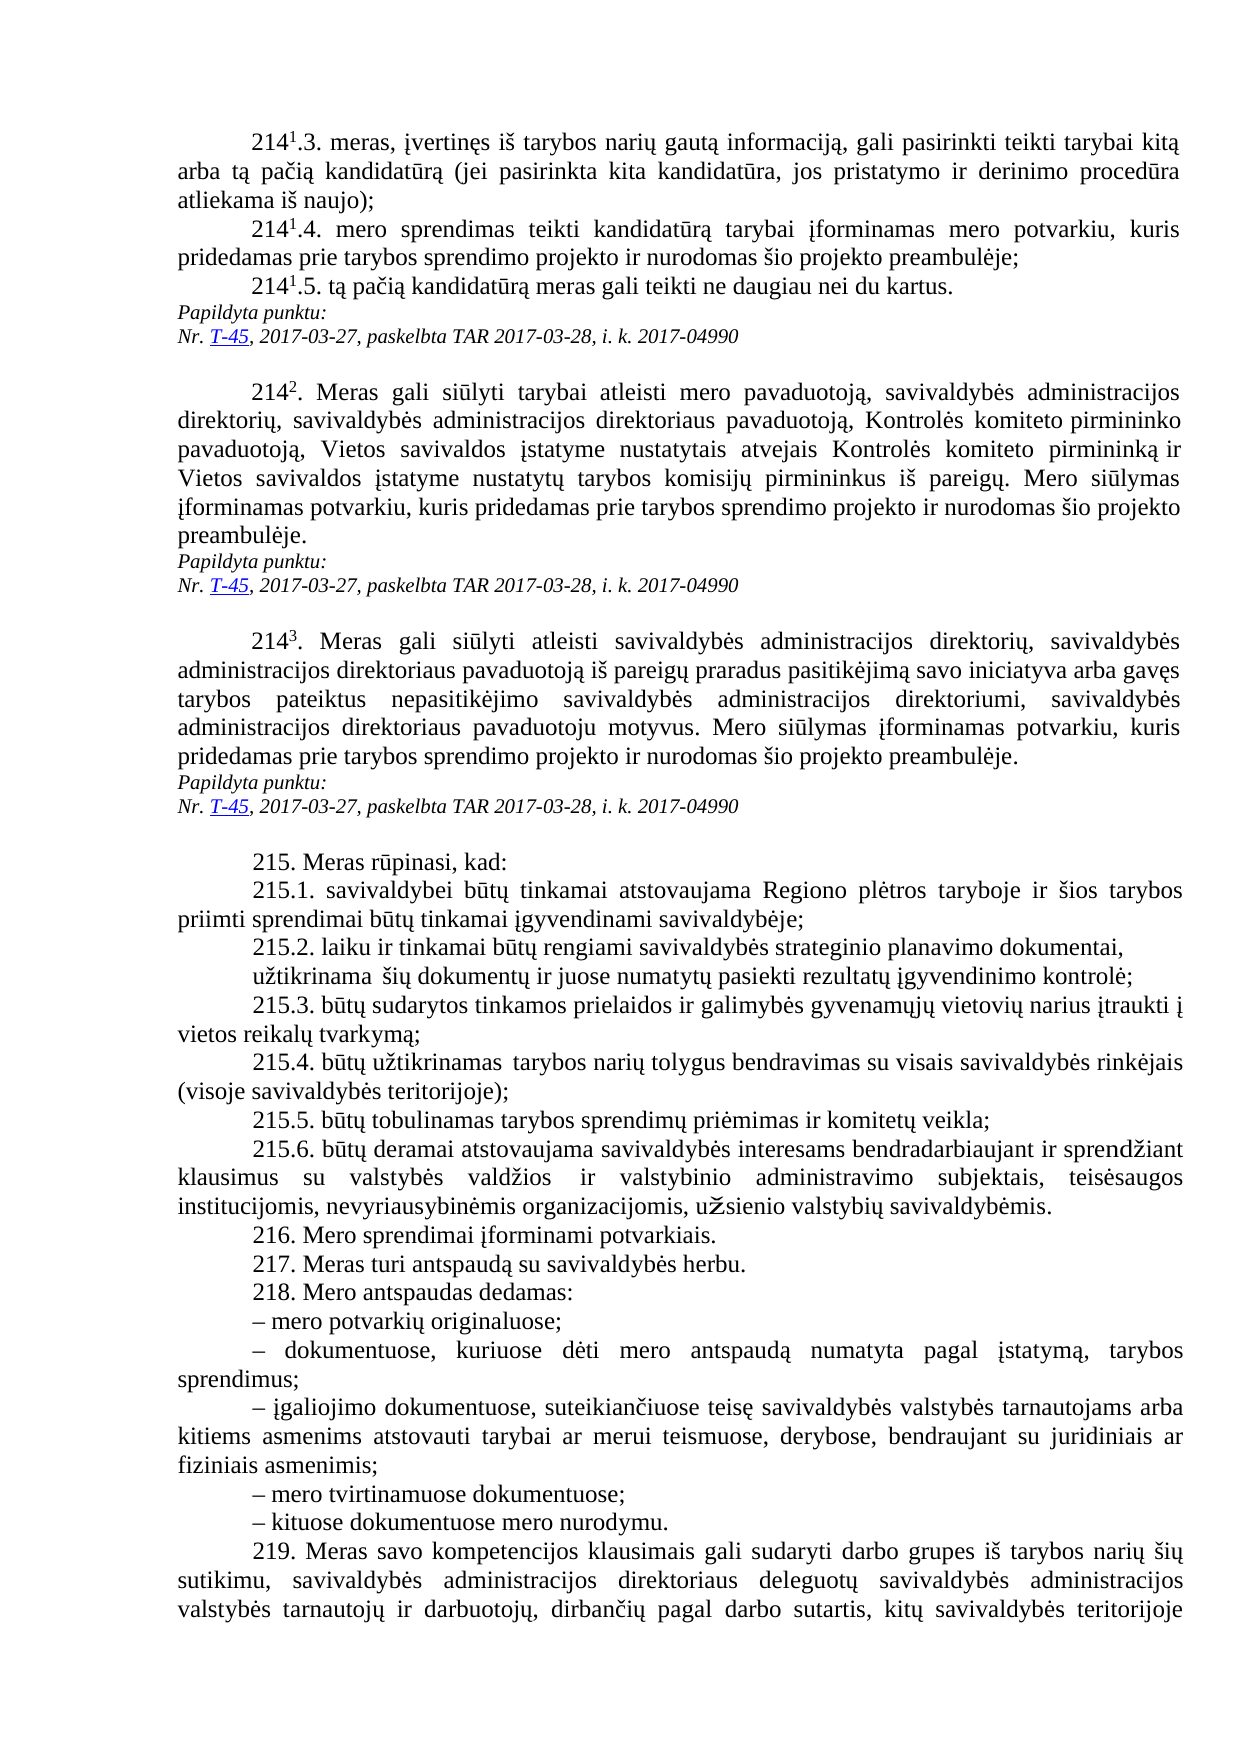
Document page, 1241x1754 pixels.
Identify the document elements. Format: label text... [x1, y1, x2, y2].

text – mero potvarkių originaluose; [177, 1306, 1183, 1335]
text Papildyta punktu: [177, 549, 1181, 573]
text 215. Meras rūpinasi, kad: [177, 847, 1183, 876]
text – įgaliojimo dokumentuose, suteikiančiuose teisę savivaldybės valstybės tarnautojams arba kitiems asmenims atstovauti tarybai ar merui teismuose, derybose, bendraujant su juridiniais ar fiziniais asmenimis; [177, 1392, 1183, 1479]
text 2142. Meras gali siūlyti tarybai atleisti mero pavaduotoją, savivaldybės administracijos direktorių, savivaldybės administracijos direktoriaus pavaduotoją, Kontrolės komiteto pirmininko pavaduotoją, Vietos savivaldos įstatyme nustatytais atvejais Kontrolės komiteto pirmininką ir Vietos savivaldos įstatyme nustatytų tarybos komisijų pirmininkus iš pareigų. Mero siūlymas įforminamas potvarkiu, kuris pridedamas prie tarybos sprendimo projekto ir nurodomas šio projekto preambulėje. [177, 377, 1181, 549]
text – dokumentuose, kuriuose dėti mero antspaudą numatyta pagal įstatymą, tarybos sprendimus; [177, 1335, 1183, 1392]
text – kituose dokumentuose mero nurodymu. [177, 1507, 1183, 1536]
text Papildyta punktu: [177, 300, 1181, 324]
text 215.1. savivaldybei būtų tinkamai atstovaujama Regiono plėtros taryboje ir šios tarybos priimti sprendimai būtų tinkamai įgyvendinami savivaldybėje; [177, 876, 1183, 933]
text Nr. T-45, 2017-03-27, paskelbta TAR 2017-03-28, i. k. 2017-04990 [177, 324, 1181, 348]
text užtikrinama šių dokumentų ir juose numatytų pasiekti rezultatų įgyvendinimo kontrolė; [177, 961, 1183, 990]
text – mero tvirtinamuose dokumentuose; [177, 1479, 1183, 1507]
text 216. Mero sprendimai įforminami potvarkiais. [177, 1220, 1183, 1249]
text 2141.3. meras, įvertinęs iš tarybos narių gautą informaciją, gali pasirinkti teikti tarybai kitą arba tą pačią kandidatūrą (jei pasirinkta kita kandidatūra, jos pristatymo ir derinimo procedūra atliekama iš naujo); [177, 127, 1181, 214]
text 215.4. būtų užtikrinamas tarybos narių tolygus bendravimas su visais savivaldybės rinkėjais (visoje savivaldybės teritorijoje); [177, 1047, 1183, 1105]
text Nr. T-45, 2017-03-27, paskelbta TAR 2017-03-28, i. k. 2017-04990 [177, 794, 1181, 818]
text Nr. T-45, 2017-03-27, paskelbta TAR 2017-03-28, i. k. 2017-04990 [177, 573, 1181, 597]
text 215.5. būtų tobulinamas tarybos sprendimų priėmimas ir komitetų veikla; [177, 1105, 1183, 1134]
text 215.3. būtų sudarytos tinkamos prielaidos ir galimybės gyvenamųjų vietovių narius įtraukti į vietos reikalų tvarkymą; [177, 990, 1183, 1047]
text 217. Meras turi antspaudą su savivaldybės herbu. [177, 1249, 1183, 1277]
text 219. Meras savo kompetencijos klausimais gali sudaryti darbo grupes iš tarybos narių šių sutikimu, savivaldybės administracijos direktoriaus deleguotų savivaldybės administracijos valstybės tarnautojų ir darbuotojų, dirbančių pagal darbo sutartis, kitų savivaldybės teritorijoje [177, 1536, 1183, 1622]
text 2143. Meras gali siūlyti atleisti savivaldybės administracijos direktorių, savivaldybės administracijos direktoriaus pavaduotoją iš pareigų praradus pasitikėjimą savo iniciatyva arba gavęs tarybos pateiktus nepasitikėjimo savivaldybės administracijos direktoriumi, savivaldybės administracijos direktoriaus pavaduotoju motyvus. Mero siūlymas įforminamas potvarkiu, kuris pridedamas prie tarybos sprendimo projekto ir nurodomas šio projekto preambulėje. [177, 626, 1181, 770]
text 215.2. laiku ir tinkamai būtų rengiami savivaldybės strateginio planavimo dokumentai, [177, 933, 1183, 961]
text 2141.5. tą pačią kandidatūrą meras gali teikti ne daugiau nei du kartus. [177, 271, 1181, 300]
text 218. Mero antspaudas dedamas: [177, 1277, 1183, 1306]
text Papildyta punktu: [177, 770, 1181, 794]
text 2141.4. mero sprendimas teikti kandidatūrą tarybai įforminamas mero potvarkiu, kuris pridedamas prie tarybos sprendimo projekto ir nurodomas šio projekto preambulėje; [177, 214, 1181, 271]
text 215.6. būtų deramai atstovaujama savivaldybės interesams bendradarbiaujant ir sprendžiant klausimus su valstybės valdžios ir valstybinio administravimo subjektais, teisėsaugos institucijomis, nevyriausybinėmis organizacijomis, užsienio valstybių savivaldybėmis. [177, 1134, 1183, 1220]
